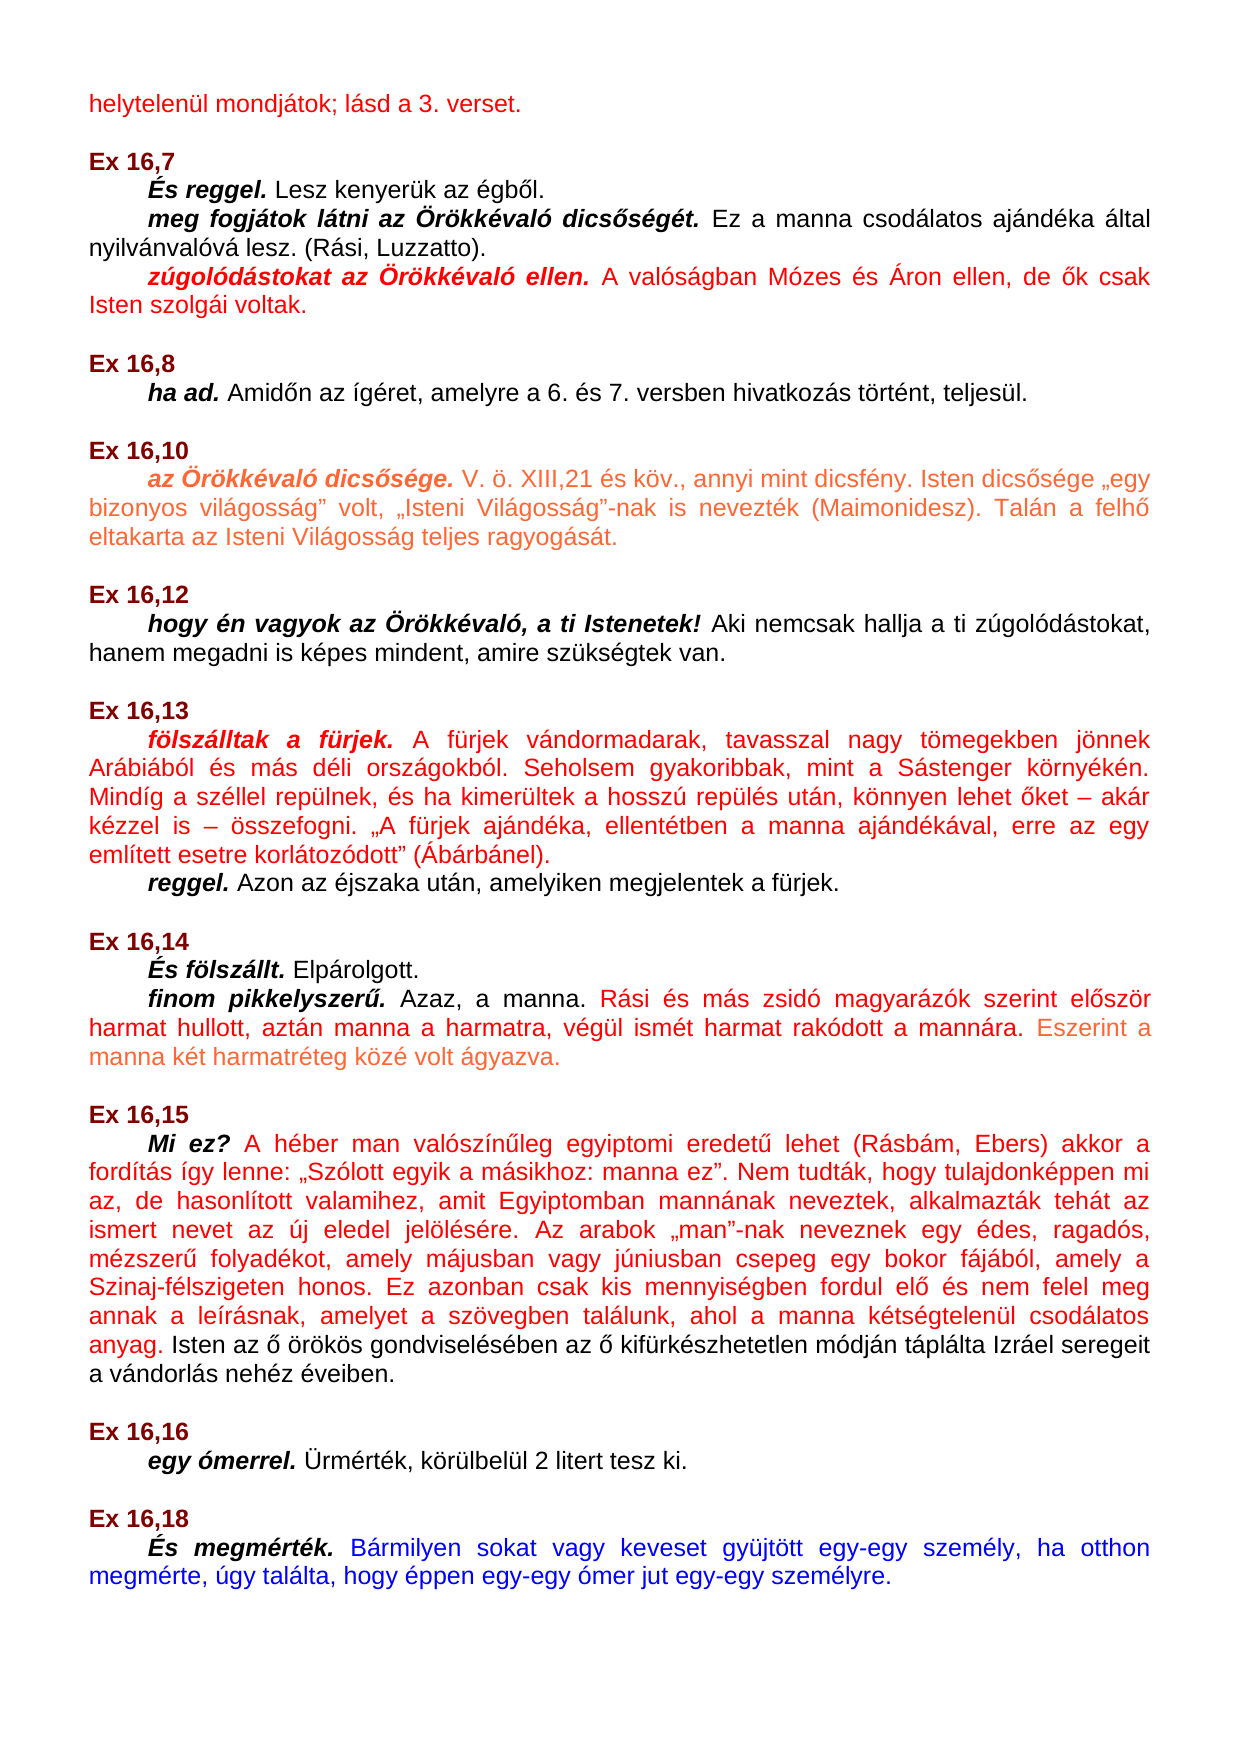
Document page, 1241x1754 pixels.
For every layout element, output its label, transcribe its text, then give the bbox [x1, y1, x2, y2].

text Ex 16,12 [88, 580, 1152, 609]
text És fölszállt. Elpárolgott. [88, 955, 1152, 984]
text Ex 16,15 [88, 1100, 1152, 1129]
text ha ad. Amidőn az ígéret, amelyre a 6. és 7. versben hivatkozás történt, teljesül. [88, 377, 1152, 406]
text hogy én vagyok az Örökkévaló, a ti Istenetek! Aki nemcsak hallja a ti zúgolódástokat, hanem megadni is képes mindent, amire szükségtek van. [88, 609, 1152, 666]
text helytelenül mondjátok; lásd a 3. verset. [88, 88, 1152, 117]
text Mi ez? A héber man valószínűleg egyiptomi eredetű lehet (Rásbám, Ebers) akkor a fordítás így lenne: „Szólott egyik a másikhoz: manna ez”. Nem tudták, hogy tulajdonképpen mi az, de hasonlított valamihez, amit Egyiptomban mannának neveztek, alkalmazták tehát az ismert nevet az új eledel jelölésére. Az arabok „man”-nak neveznek egy édes, ragadós, mézszerű folyadékot, amely májusban vagy júniusban csepeg egy bokor fájából, amely a Szinaj-félszigeten honos. Ez azonban csak kis mennyiségben fordul elő és nem felel meg annak a leírásnak, amelyet a szövegben találunk, ahol a manna kétségtelenül csodálatos anyag. Isten az ő örökös gondviselésében az ő kifürkészhetetlen módján táplálta Izráel seregeit a vándorlás nehéz éveiben. [88, 1129, 1152, 1387]
text reggel. Azon az éjszaka után, amelyiken megjelentek a fürjek. [88, 868, 1152, 897]
text Ex 16,14 [88, 927, 1152, 955]
text egy ómerrel. Ürmérték, körülbelül 2 litert tesz ki. [88, 1446, 1152, 1474]
text És megmérték. Bármilyen sokat vagy keveset gyüjtött egy-egy személy, ha otthon megmérte, úgy találta, hogy éppen egy-egy ómer jut egy-egy személyre. [88, 1533, 1152, 1590]
text És reggel. Lesz kenyerük az égből. [88, 176, 1152, 204]
text Ex 16,10 [88, 436, 1152, 464]
text fölszálltak a fürjek. A fürjek vándormadarak, tavasszal nagy tömegekben jönnek Arábiából és más déli országokból. Seholsem gyakoribbak, mint a Sástenger környékén. Mindíg a széllel repülnek, és ha kimerültek a hosszú repülés után, könnyen lehet őket – akár kézzel is – összefogni. „A fürjek ajándéka, ellentétben a manna ajándékával, erre az egy említett esetre korlátozódott” (Ábárbánel). [88, 725, 1152, 868]
text Ex 16,18 [88, 1504, 1152, 1533]
text Ex 16,7 [88, 147, 1152, 176]
text az Örökkévaló dicsősége. V. ö. XIII,21 és köv., annyi mint dicsfény. Isten dicsősége „egy bizonyos világosság” volt, „Isteni Világosság”-nak is nevezték (Maimonidesz). Talán a felhő eltakarta az Isteni Világosság teljes ragyogását. [88, 464, 1152, 551]
text zúgolódástokat az Örökkévaló ellen. A valóságban Mózes és Áron ellen, de ők csak Isten szolgái voltak. [88, 262, 1152, 319]
text Ex 16,13 [88, 696, 1152, 725]
text meg fogjátok látni az Örökkévaló dicsőségét. Ez a manna csodálatos ajándéka által nyilvánvalóvá lesz. (Rási, Luzzatto). [88, 204, 1152, 262]
text Ex 16,16 [88, 1417, 1152, 1446]
text Ex 16,8 [88, 349, 1152, 377]
text finom pikkelyszerű. Azaz, a manna. Rási és más zsidó magyarázók szerint először harmat hullott, aztán manna a harmatra, végül ismét harmat rakódott a mannára. Eszerint a manna két harmatréteg közé volt ágyazva. [88, 984, 1152, 1070]
